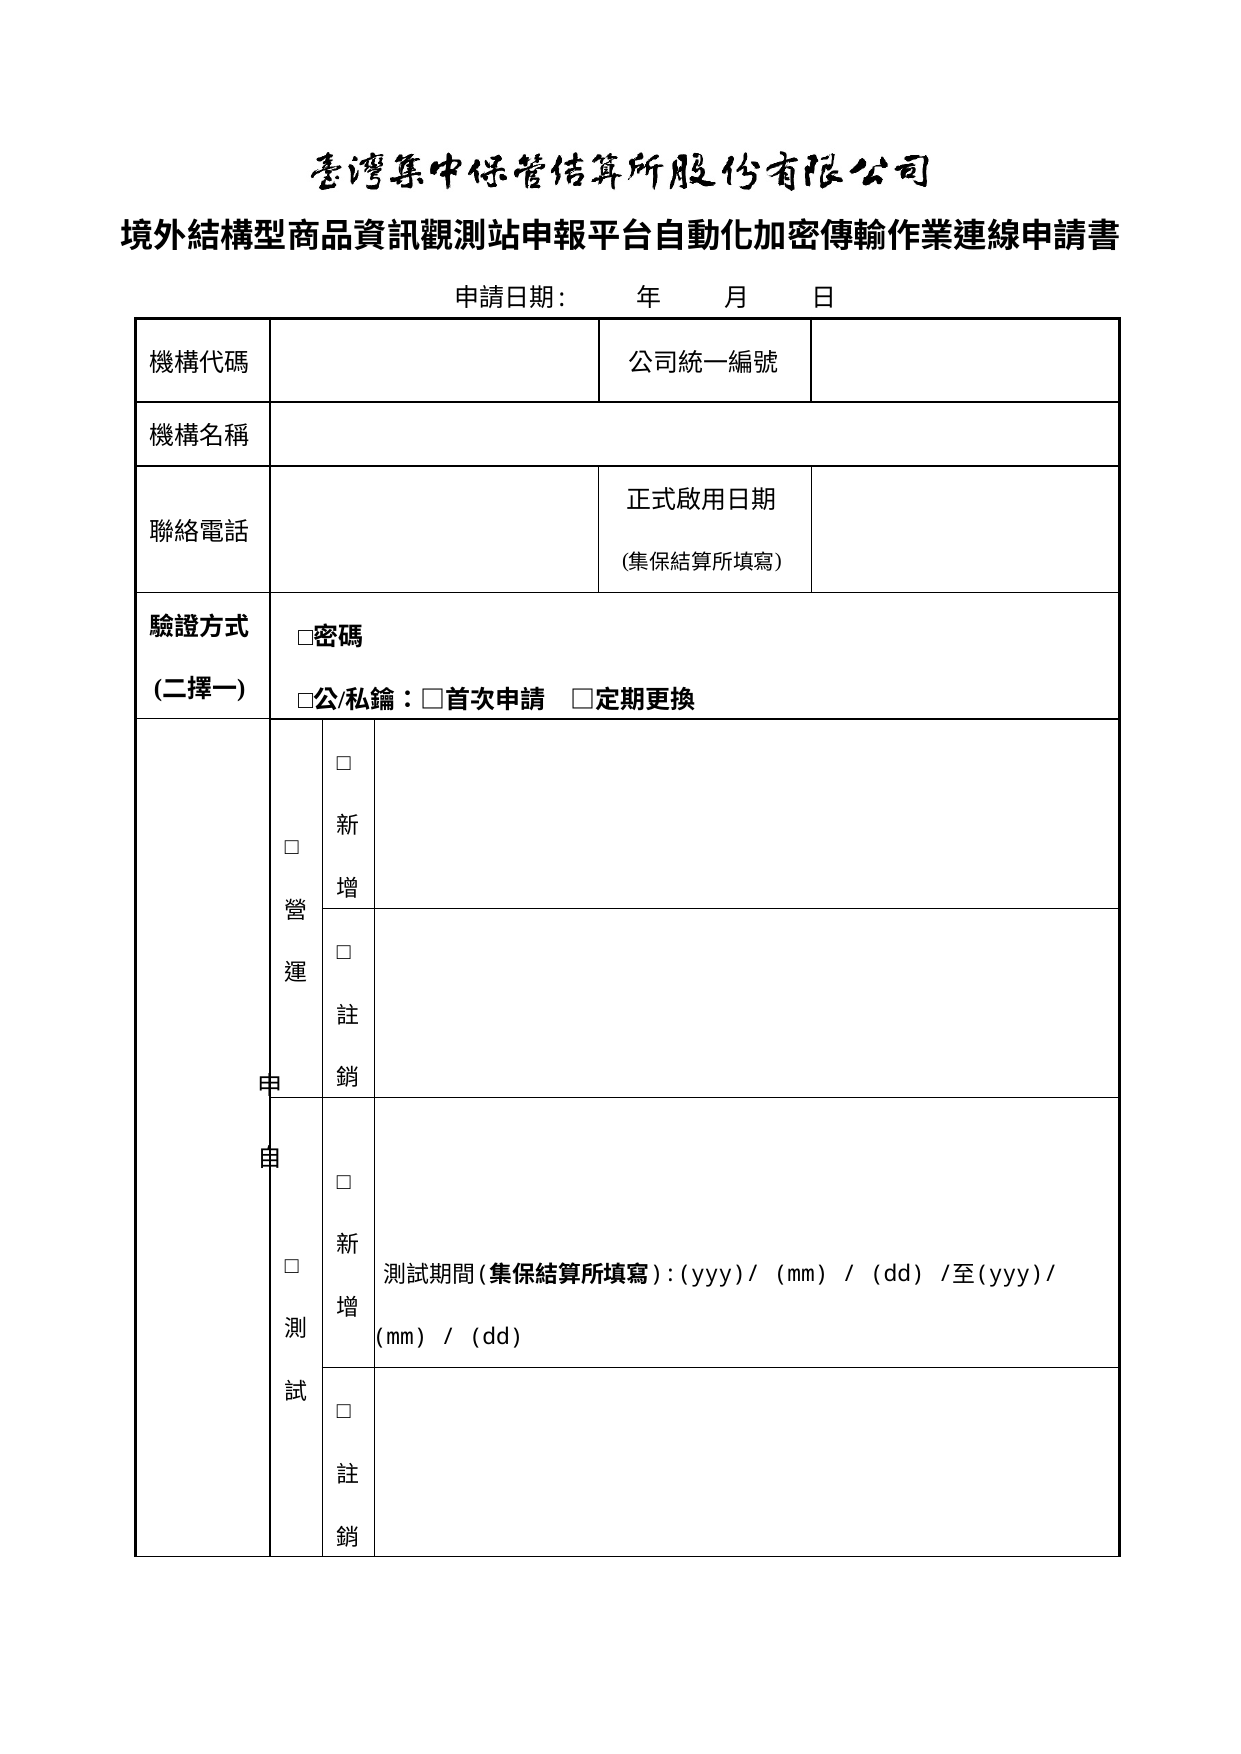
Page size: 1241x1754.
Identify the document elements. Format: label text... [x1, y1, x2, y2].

table_cell □註銷 [323, 1368, 374, 1556]
table_cell [812, 467, 1118, 592]
table_cell □密碼 □公/私鑰：□首次申請 □定期更換 [271, 593, 1118, 718]
table_cell 聯絡電話 [137, 467, 269, 592]
table_cell [271, 467, 598, 592]
table_cell □新增 [323, 720, 374, 907]
table_cell □註銷 [323, 909, 374, 1096]
table_cell 申請單位 自動化傳輸客戶端IP [137, 719, 269, 1556]
table_header [271, 320, 598, 401]
table_cell 機構名稱 [137, 403, 269, 465]
text 境外結構型商品資訊觀測站申報平台自動化加密傳輸作業連線申請書 [118, 192, 1122, 254]
table_header [812, 320, 1118, 401]
table_cell [375, 1368, 1118, 1556]
table_cell [375, 720, 1118, 907]
table_cell □測試 [271, 1098, 322, 1556]
table_cell 測試期間(集保結算所填寫):(yyy)/ (mm) / (dd) /至(yyy)/ (mm) / (dd) [375, 1098, 1118, 1367]
table_header 機構代碼 [137, 320, 269, 401]
table_cell □新增 [323, 1098, 374, 1367]
table_cell [375, 909, 1118, 1096]
table_cell 驗證方式 (二擇一) [137, 593, 269, 718]
table_cell [271, 403, 1118, 465]
table_cell 正式啟用日期 (集保結算所填寫) [599, 467, 811, 592]
table_cell □營運 [271, 720, 322, 1096]
text 申請日期: 年 月 日 [118, 254, 1172, 317]
table_header 公司統一編號 [600, 320, 810, 401]
